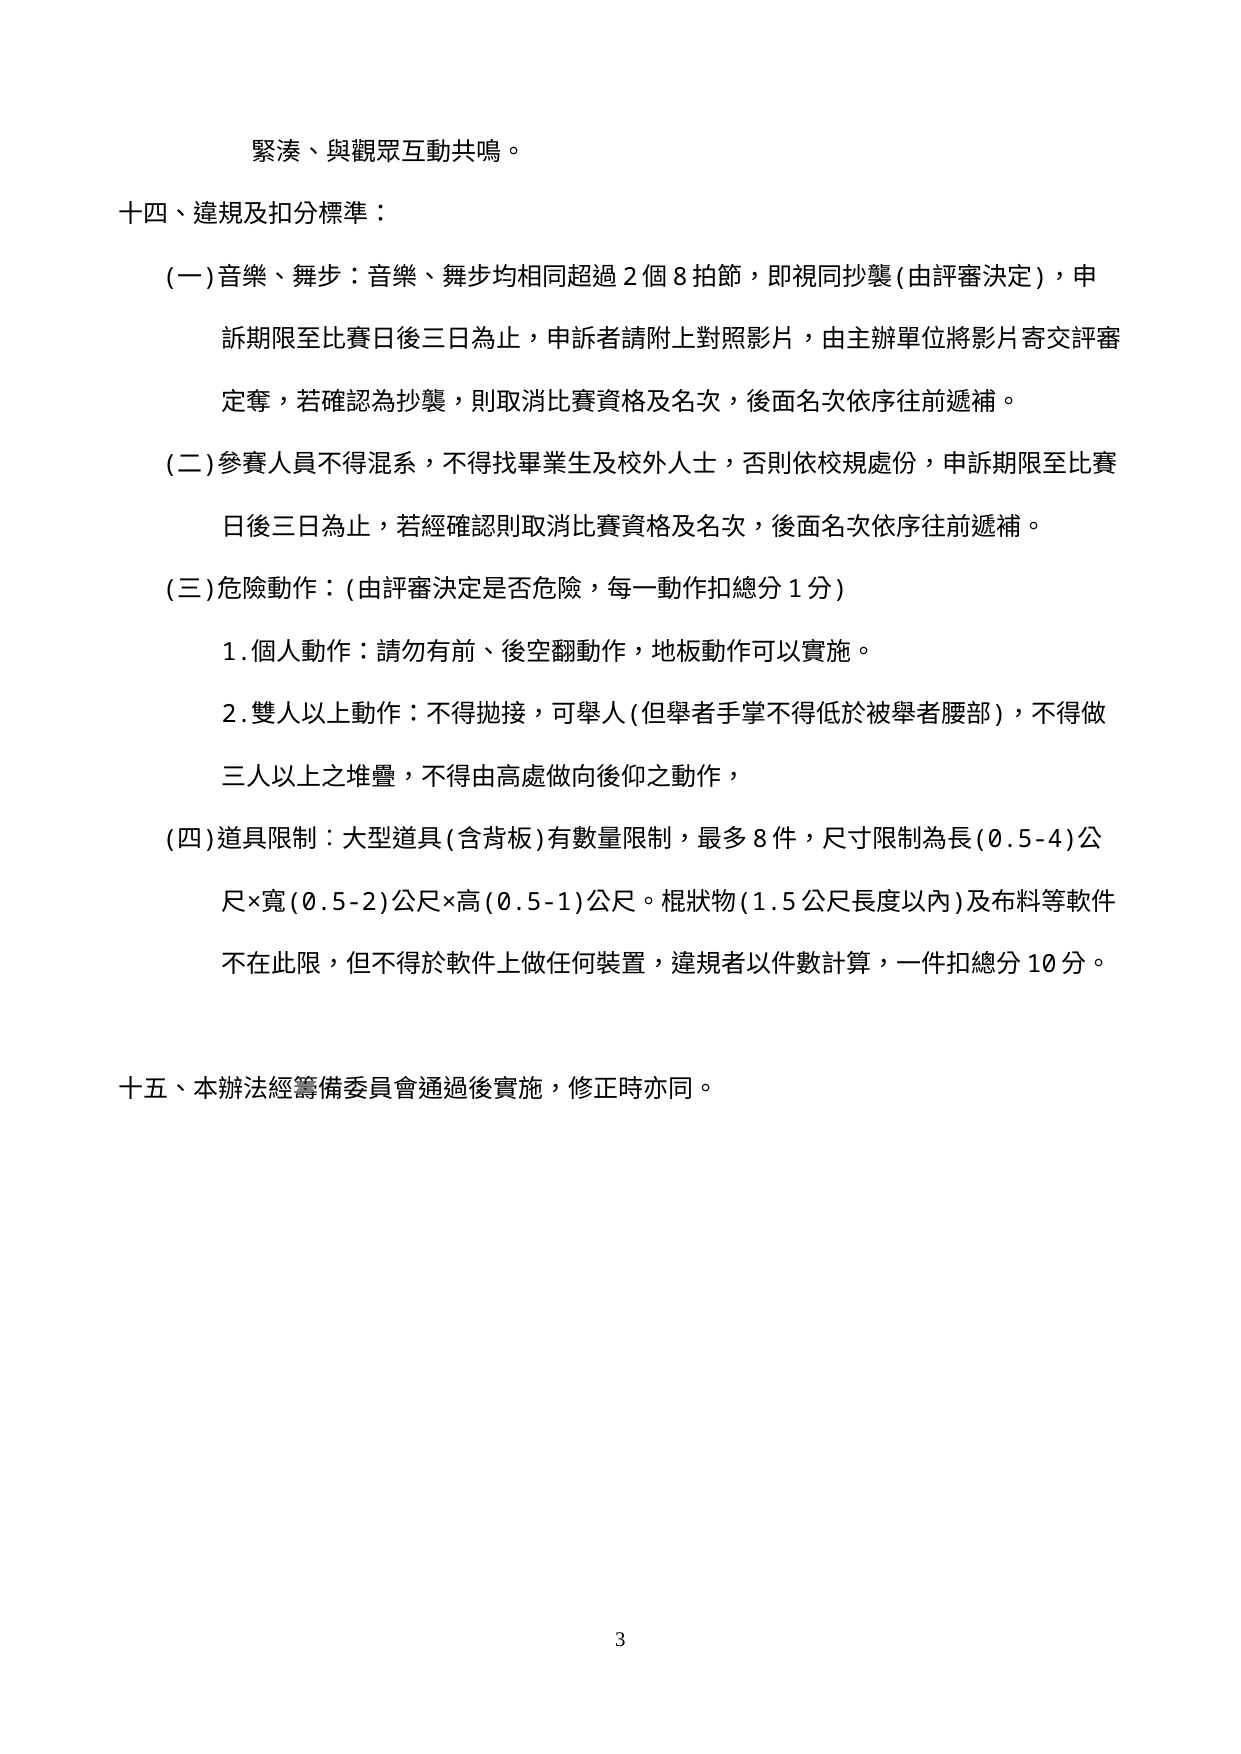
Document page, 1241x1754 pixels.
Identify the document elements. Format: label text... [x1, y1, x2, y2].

text 緊湊、與觀眾互動共鳴。 [222, 108, 1122, 170]
text 2.雙人以上動作：不得拋接，可舉人(但舉者手掌不得低於被舉者腰部)，不得做三人以上之堆疊，不得由高處做向後仰之動作， [221, 670, 1122, 795]
text (一)音樂、舞步：音樂、舞步均相同超過2個8拍節，即視同抄襲(由評審決定)，申訴期限至比賽日後三日為止，申訴者請附上對照影片，由主辦單位將影片寄交評審定奪，若確認為抄襲，則取消比賽資格及名次，後面名次依序往前遞補。 [162, 233, 1122, 420]
text 1.個人動作：請勿有前、後空翻動作，地板動作可以實施。 [221, 608, 1122, 670]
text (三)危險動作：(由評審決定是否危險，每一動作扣總分1分) [162, 545, 1122, 608]
text (二)參賽人員不得混系，不得找畢業生及校外人士，否則依校規處份，申訴期限至比賽日後三日為止，若經確認則取消比賽資格及名次，後面名次依序往前遞補。 [162, 420, 1122, 545]
text (四)道具限制︰大型道具(含背板)有數量限制，最多8件，尺寸限制為長(0.5-4)公尺×寬(0.5-2)公尺×高(0.5-1)公尺。棍狀物(1.5公尺長度以內)及布料等軟件不在此限，但不得於軟件上做任何裝置，違規者以件數計算，一件扣總分10分。 [162, 795, 1122, 983]
text 十五、本辦法經籌備委員會通過後實施，修正時亦同。 [118, 1045, 1122, 1108]
text 十四、違規及扣分標準： [118, 170, 1122, 233]
